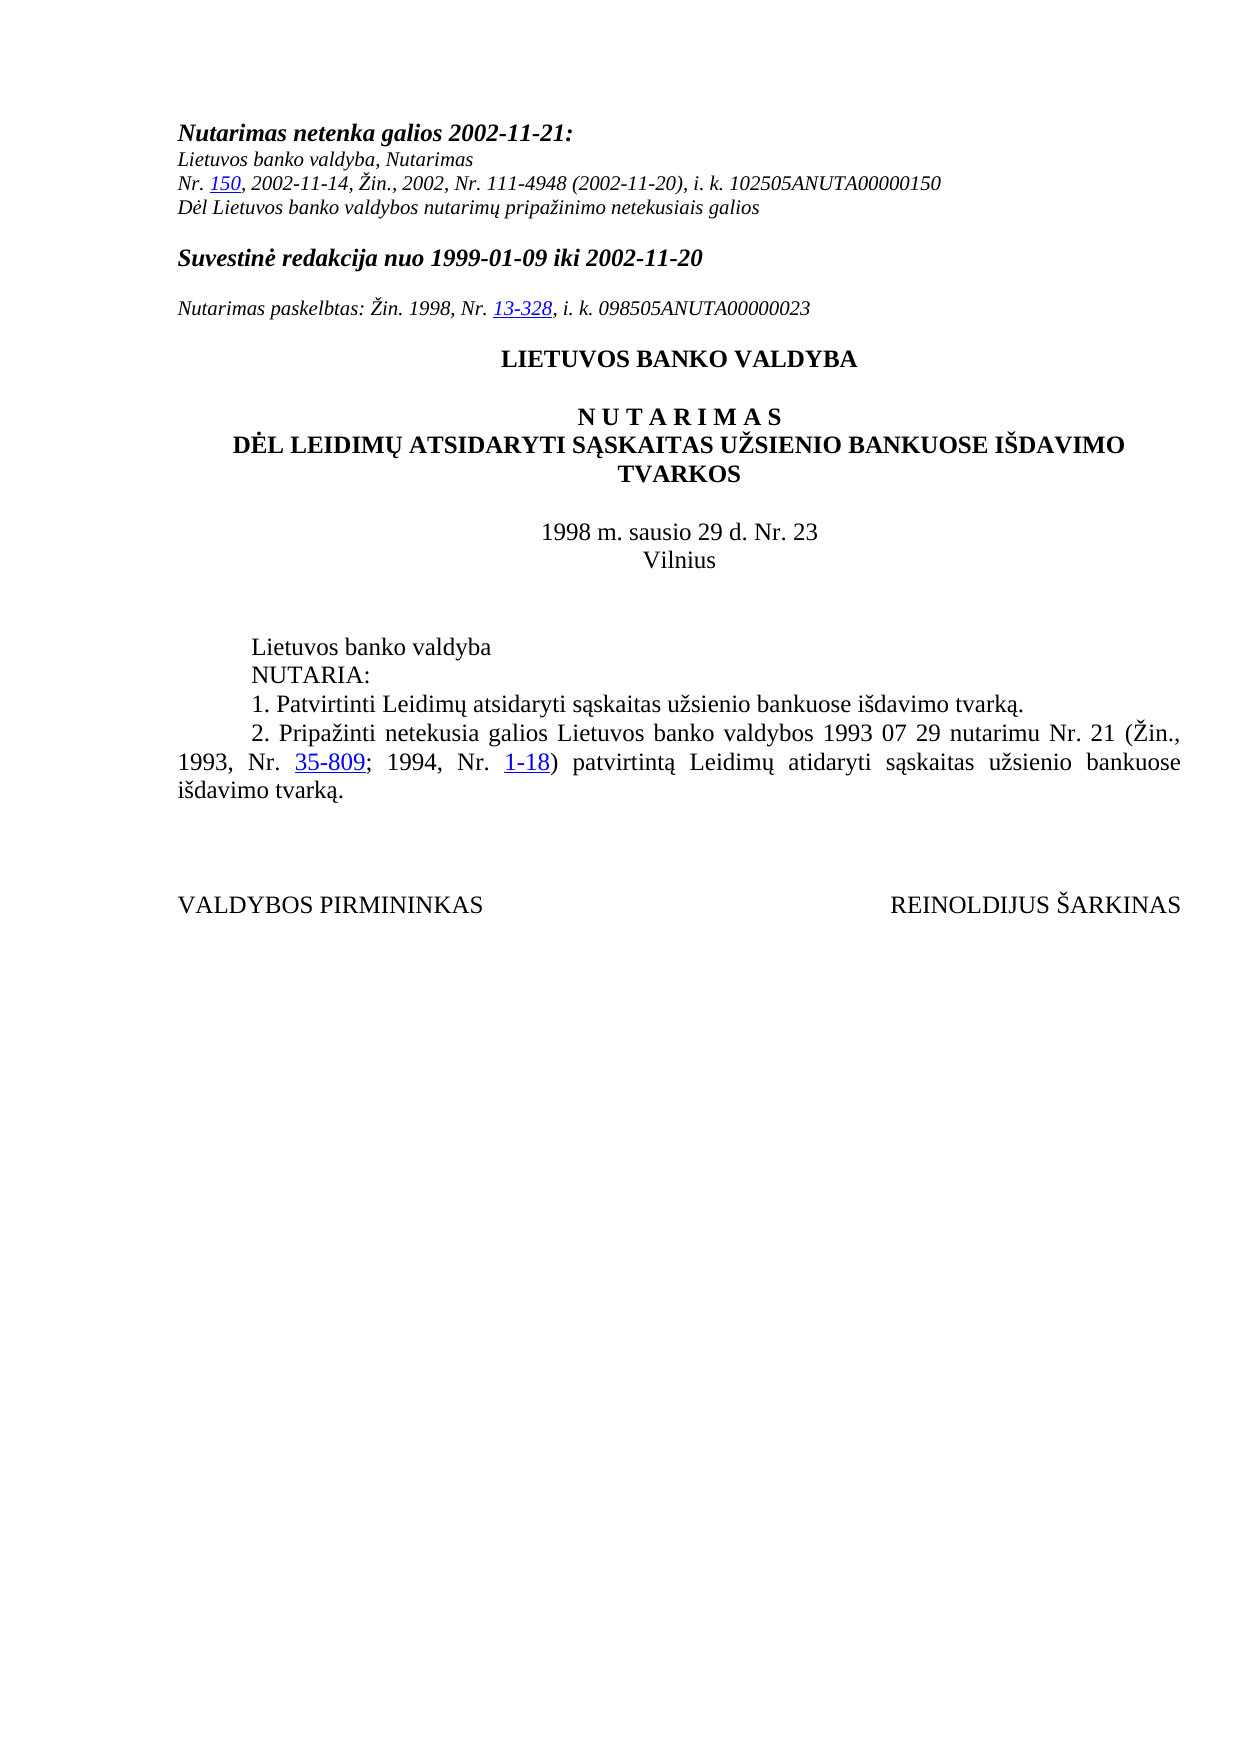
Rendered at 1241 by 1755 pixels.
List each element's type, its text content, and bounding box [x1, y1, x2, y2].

text Nr. 150, 2002-11-14, Žin., 2002, Nr. 111-4948 (2002-11-20), i. k. 102505ANUTA00000150 [177, 171, 1181, 195]
text N U T A R I M A S [177, 402, 1181, 430]
text DĖL LEIDIMŲ ATSIDARYTI SĄSKAITAS UŽSIENIO BANKUOSE IŠDAVIMO TVARKOS [177, 430, 1181, 488]
text Vilnius [177, 545, 1181, 574]
text Dėl Lietuvos banko valdybos nutarimų pripažinimo netekusiais galios [177, 195, 1181, 219]
text Nutarimas paskelbtas: Žin. 1998, Nr. 13-328, i. k. 098505ANUTA00000023 [177, 296, 1181, 320]
text Lietuvos banko valdyba [177, 632, 1181, 660]
text 2. Pripažinti netekusia galios Lietuvos banko valdybos 1993 07 29 nutarimu Nr. 21 (Žin., 1993, Nr. 35-809; 1994, Nr. 1-18) patvirtintą Leidimų atidaryti sąskaitas užsienio bankuose išdavimo tvarką. [177, 718, 1181, 804]
text Lietuvos banko valdyba, Nutarimas [177, 147, 1181, 171]
text NUTARIA: [177, 660, 1181, 689]
text 1. Patvirtinti Leidimų atsidaryti sąskaitas užsienio bankuose išdavimo tvarką. [177, 689, 1181, 718]
text VALDYBOS PIRMININKAS REINOLDIJUS ŠARKINAS [177, 890, 1181, 919]
text 1998 m. sausio 29 d. Nr. 23 [177, 517, 1181, 545]
text LIETUVOS BANKO VALDYBA [177, 344, 1181, 373]
text Nutarimas netenka galios 2002-11-21: [177, 118, 1181, 147]
text Suvestinė redakcija nuo 1999-01-09 iki 2002-11-20 [177, 243, 1181, 272]
